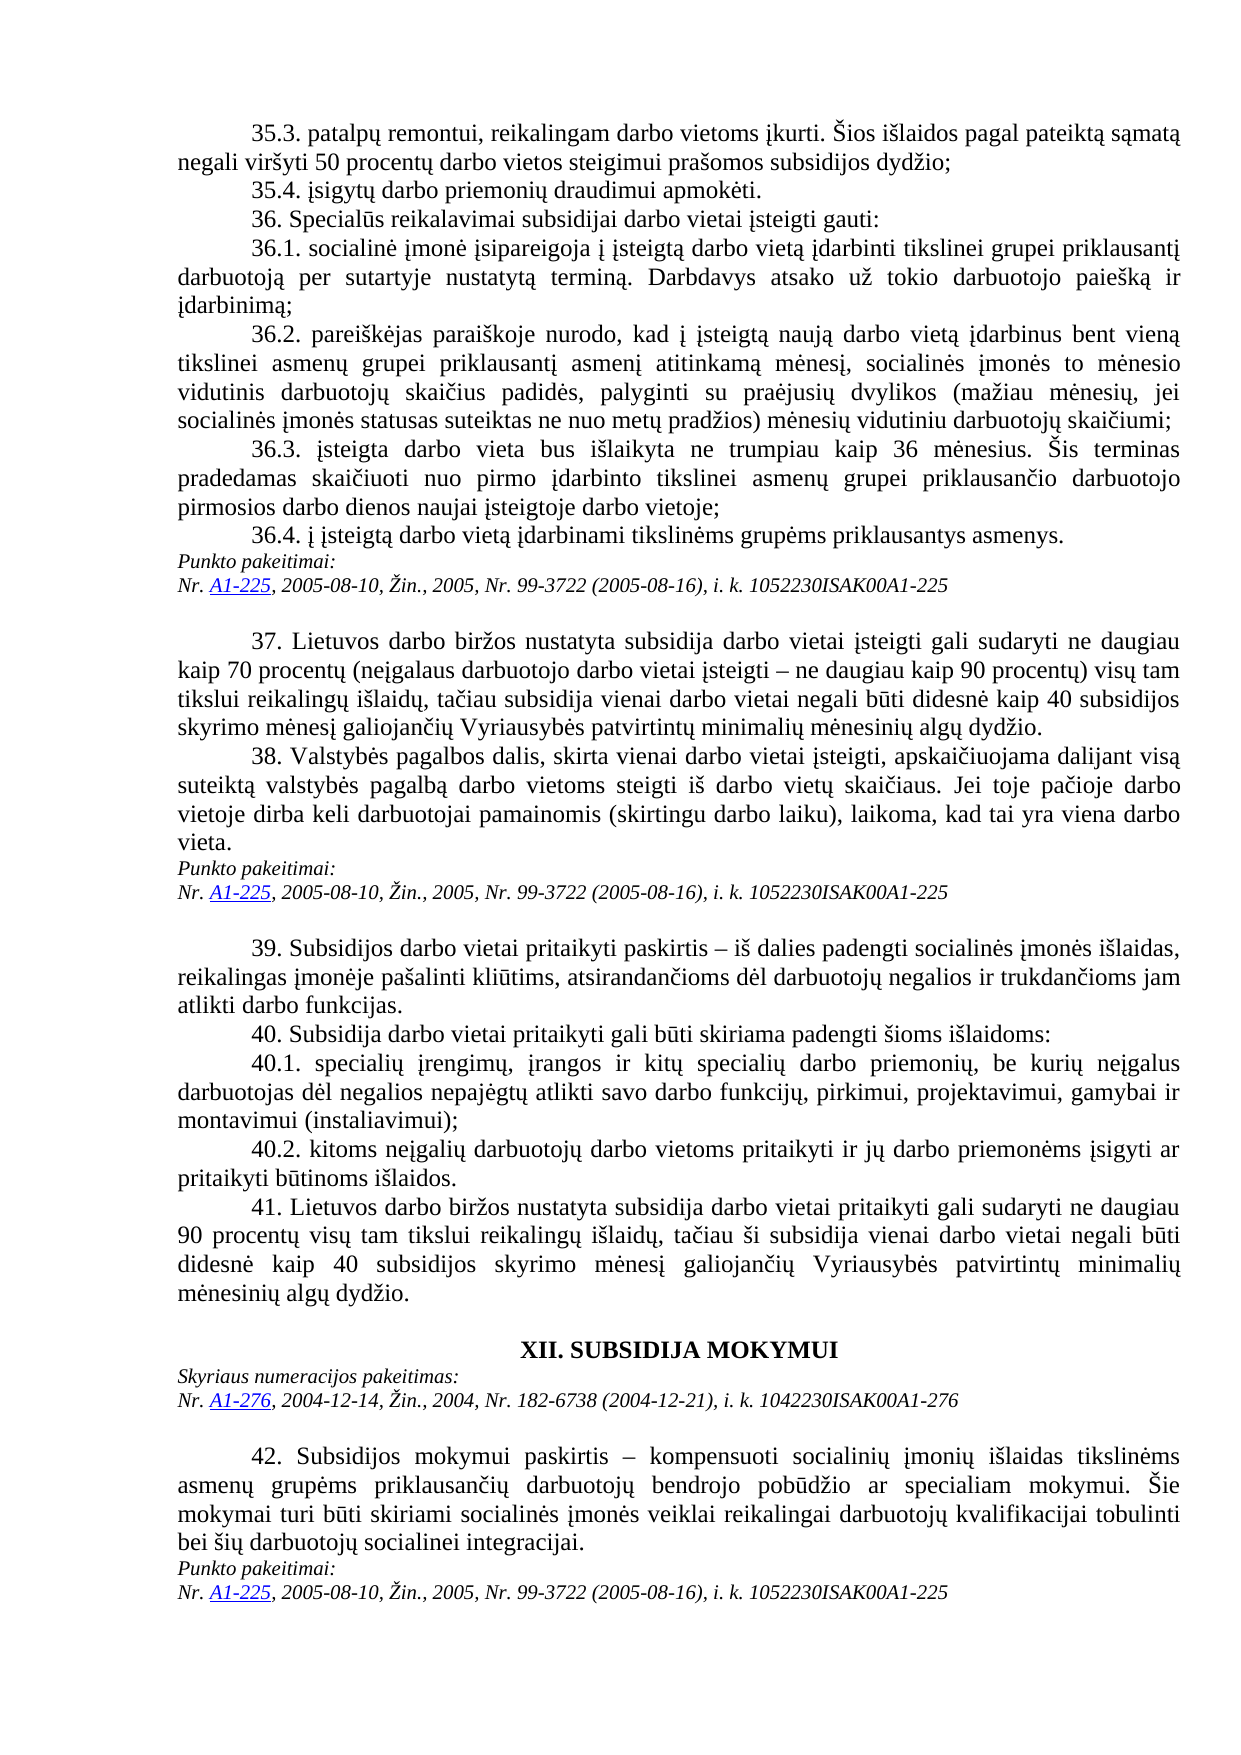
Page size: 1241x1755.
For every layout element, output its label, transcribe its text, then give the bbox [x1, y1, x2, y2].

text 40.1. specialių įrengimų, įrangos ir kitų specialių darbo priemonių, be kurių neįgalus darbuotojas dėl negalios nepajėgtų atlikti savo darbo funkcijų, pirkimui, projektavimui, gamybai ir montavimui (instaliavimui); [177, 1048, 1181, 1134]
text Nr. A1-225, 2005-08-10, Žin., 2005, Nr. 99-3722 (2005-08-16), i. k. 1052230ISAK00A1-225 [177, 1580, 1181, 1604]
text 36.3. įsteigta darbo vieta bus išlaikyta ne trumpiau kaip 36 mėnesius. Šis terminas pradedamas skaičiuoti nuo pirmo įdarbinto tikslinei asmenų grupei priklausančio darbuotojo pirmosios darbo dienos naujai įsteigtoje darbo vietoje; [177, 434, 1181, 521]
text Nr. A1-225, 2005-08-10, Žin., 2005, Nr. 99-3722 (2005-08-16), i. k. 1052230ISAK00A1-225 [177, 880, 1181, 904]
text Skyriaus numeracijos pakeitimas: [177, 1364, 1181, 1388]
text xii. subsidija mokymui [177, 1336, 1181, 1364]
text Nr. A1-225, 2005-08-10, Žin., 2005, Nr. 99-3722 (2005-08-16), i. k. 1052230ISAK00A1-225 [177, 573, 1181, 597]
text 40. Subsidija darbo vietai pritaikyti gali būti skiriama padengti šioms išlaidoms: [177, 1019, 1181, 1048]
text 40.2. kitoms neįgalių darbuotojų darbo vietoms pritaikyti ir jų darbo priemonėms įsigyti ar pritaikyti būtinoms išlaidos. [177, 1134, 1181, 1192]
text 42. Subsidijos mokymui paskirtis – kompensuoti socialinių įmonių išlaidas tikslinėms asmenų grupėms priklausančių darbuotojų bendrojo pobūdžio ar specialiam mokymui. Šie mokymai turi būti skiriami socialinės įmonės veiklai reikalingai darbuotojų kvalifikacijai tobulinti bei šių darbuotojų socialinei integracijai. [177, 1441, 1181, 1556]
text Punkto pakeitimai: [177, 549, 1181, 573]
text Punkto pakeitimai: [177, 1556, 1181, 1580]
text 38. Valstybės pagalbos dalis, skirta vienai darbo vietai įsteigti, apskaičiuojama dalijant visą suteiktą valstybės pagalbą darbo vietoms steigti iš darbo vietų skaičiaus. Jei toje pačioje darbo vietoje dirba keli darbuotojai pamainomis (skirtingu darbo laiku), laikoma, kad tai yra viena darbo vieta. [177, 741, 1181, 856]
text 36.4. į įsteigtą darbo vietą įdarbinami tikslinėms grupėms priklausantys asmenys. [177, 521, 1181, 549]
text 35.3. patalpų remontui, reikalingam darbo vietoms įkurti. Šios išlaidos pagal pateiktą sąmatą negali viršyti 50 procentų darbo vietos steigimui prašomos subsidijos dydžio; [177, 118, 1181, 176]
text 37. Lietuvos darbo biržos nustatyta subsidija darbo vietai įsteigti gali sudaryti ne daugiau kaip 70 procentų (neįgalaus darbuotojo darbo vietai įsteigti – ne daugiau kaip 90 procentų) visų tam tikslui reikalingų išlaidų, tačiau subsidija vienai darbo vietai negali būti didesnė kaip 40 subsidijos skyrimo mėnesį galiojančių Vyriausybės patvirtintų minimalių mėnesinių algų dydžio. [177, 626, 1181, 741]
text 35.4. įsigytų darbo priemonių draudimui apmokėti. [177, 176, 1181, 204]
text 39. Subsidijos darbo vietai pritaikyti paskirtis – iš dalies padengti socialinės įmonės išlaidas, reikalingas įmonėje pašalinti kliūtims, atsirandančioms dėl darbuotojų negalios ir trukdančioms jam atlikti darbo funkcijas. [177, 933, 1181, 1019]
text Nr. A1-276, 2004-12-14, Žin., 2004, Nr. 182-6738 (2004-12-21), i. k. 1042230ISAK00A1-276 [177, 1388, 1181, 1412]
text Punkto pakeitimai: [177, 856, 1181, 880]
text 36.1. socialinė įmonė įsipareigoja į įsteigtą darbo vietą įdarbinti tikslinei grupei priklausantį darbuotoją per sutartyje nustatytą terminą. Darbdavys atsako už tokio darbuotojo paiešką ir įdarbinimą; [177, 233, 1181, 319]
text 36.2. pareiškėjas paraiškoje nurodo, kad į įsteigtą naują darbo vietą įdarbinus bent vieną tikslinei asmenų grupei priklausantį asmenį atitinkamą mėnesį, socialinės įmonės to mėnesio vidutinis darbuotojų skaičius padidės, palyginti su praėjusių dvylikos (mažiau mėnesių, jei socialinės įmonės statusas suteiktas ne nuo metų pradžios) mėnesių vidutiniu darbuotojų skaičiumi; [177, 319, 1181, 434]
text 36. Specialūs reikalavimai subsidijai darbo vietai įsteigti gauti: [177, 204, 1181, 233]
text 41. Lietuvos darbo biržos nustatyta subsidija darbo vietai pritaikyti gali sudaryti ne daugiau 90 procentų visų tam tikslui reikalingų išlaidų, tačiau ši subsidija vienai darbo vietai negali būti didesnė kaip 40 subsidijos skyrimo mėnesį galiojančių Vyriausybės patvirtintų minimalių mėnesinių algų dydžio. [177, 1192, 1181, 1307]
